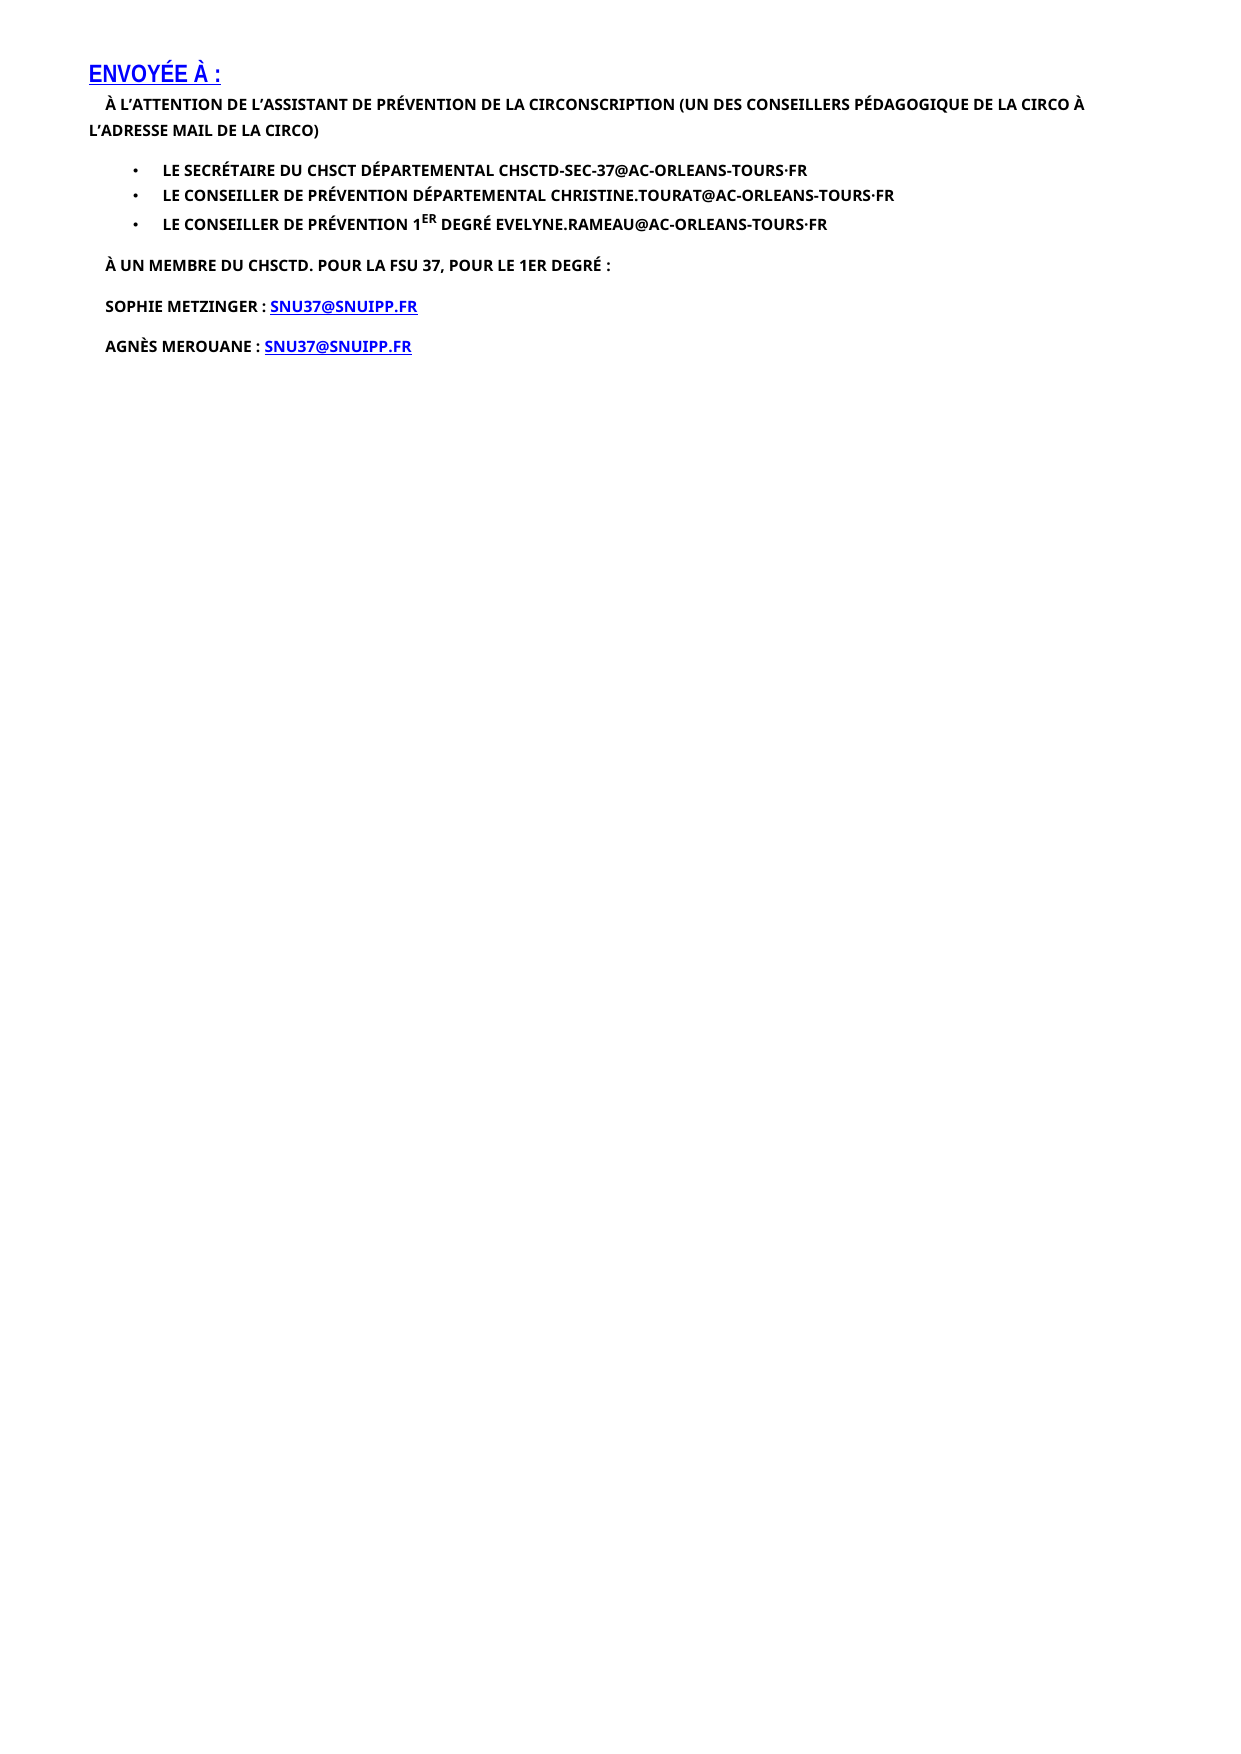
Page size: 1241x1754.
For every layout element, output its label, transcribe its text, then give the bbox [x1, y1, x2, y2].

text Sophie METZINGER : snu37@snuipp.fr [89, 295, 1152, 317]
list le conseiller de prévention 1er degré evelyne.rameau@ac-orleans-tours·fr [133, 210, 1152, 235]
text à un membre du CHSCTD. Pour la FSU 37, pour le 1er degré : [89, 254, 1152, 276]
list le conseiller de prévention départemental christine.tourat@ac-orleans-tours·fr [133, 185, 1152, 206]
text envoyée à : [89, 59, 1152, 88]
text à l’attention de l’assistant de prévention de la circonscription (un des conseillers pédagogique de la circo à l’adresse mail de la circo) [89, 93, 1152, 141]
list le secrétaire du CHSCT départemental chsctd-sec-37@ac-orleans-tours·fr [133, 159, 1152, 181]
text Agnès MEROUANE : snu37@snuipp.fr [89, 336, 1152, 357]
